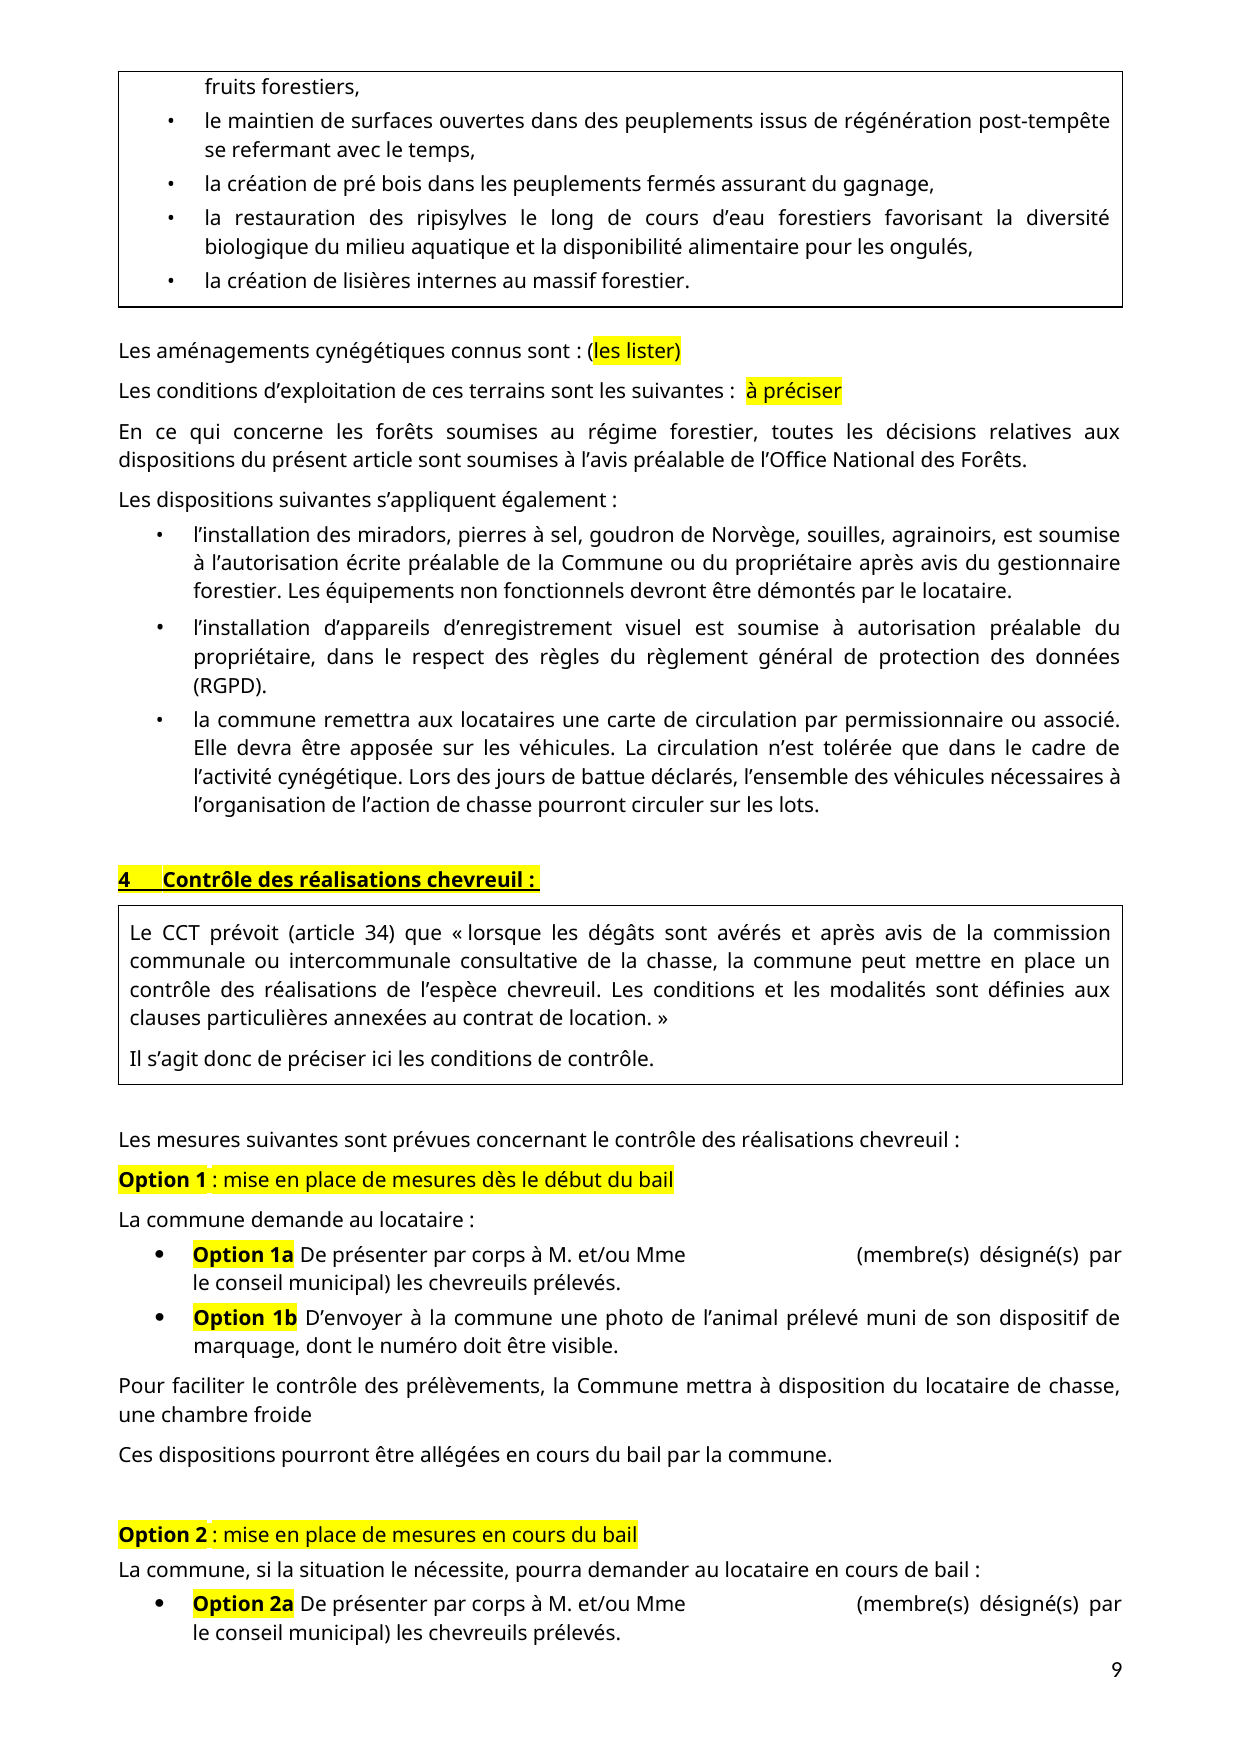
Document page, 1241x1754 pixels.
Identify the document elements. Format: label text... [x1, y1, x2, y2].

text Les mesures suivantes sont prévues concernant le contrôle des réalisations chevreuil : [118, 1125, 1122, 1153]
text La commune, si la situation le nécessite, pourra demander au locataire en cours de bail : [118, 1555, 1122, 1583]
text Ces dispositions pourront être allégées en cours du bail par la commune. [118, 1440, 1122, 1468]
list la commune remettra aux locataires une carte de circulation par permissionnaire ou associé. Elle devra être apposée sur les véhicules. La circulation n’est tolérée que dans le cadre de l’activité cynégétique. Lors des jours de battue déclarés, l’ensemble des véhicules nécessaires à l’organisation de l’action de chasse pourront circuler sur les lots. [156, 705, 1122, 819]
list l’installation d’appareils d’enregistrement visuel est soumise à autorisation préalable du propriétaire, dans le respect des règles du règlement général de protection des données (RGPD). [156, 611, 1122, 699]
text 4 Contrôle des réalisations chevreuil : [118, 865, 1122, 893]
list Option 1b D’envoyer à la commune une photo de l’animal prélevé muni de son dispositif de marquage, dont le numéro doit être visible. [156, 1303, 1122, 1359]
table_header Le CCT prévoit (article 34) que « lorsque les dégâts sont avérés et après avis de la commission communale ou intercommunale consultative de la chasse, la commune peut mettre en place un contrôle des réalisations de l’espèce chevreuil. Les conditions et les modalités sont définies aux clauses particulières annexées au contrat de location. » Il s’agit donc de préciser ici les conditions de contrôle. [119, 906, 1122, 1084]
table_header fruits forestiers, le maintien de surfaces ouvertes dans des peuplements issus de régénération post-tempête se refermant avec le temps, la création de pré bois dans les peuplements fermés assurant du gagnage, la restauration des ripisylves le long de cours d’eau forestiers favorisant la diversité biologique du milieu aquatique et la disponibilité alimentaire pour les ongulés, la création de lisières internes au massif forestier. [119, 72, 1122, 306]
text Les conditions d’exploitation de ces terrains sont les suivantes : à préciser [118, 377, 1122, 405]
text Option 2 : mise en place de mesures en cours du bail [118, 1520, 1122, 1549]
list Option 2a De présenter par corps à M. et/ou Mme (membre(s) désigné(s) par le conseil municipal) les chevreuils prélevés. [155, 1589, 1122, 1646]
text La commune demande au locataire : [118, 1206, 1122, 1234]
list Option 1a De présenter par corps à M. et/ou Mme (membre(s) désigné(s) par le conseil municipal) les chevreuils prélevés. [155, 1240, 1122, 1297]
text Option 1 : mise en place de mesures dès le début du bail [118, 1165, 1122, 1194]
list l’installation des miradors, pierres à sel, goudron de Norvège, souilles, agrainoirs, est soumise à l’autorisation écrite préalable de la Commune ou du propriétaire après avis du gestionnaire forestier. Les équipements non fonctionnels devront être démontés par le locataire. [156, 520, 1122, 605]
text Pour faciliter le contrôle des prélèvements, la Commune mettra à disposition du locataire de chasse, une chambre froide [118, 1371, 1122, 1428]
text Les dispositions suivantes s’appliquent également : [118, 485, 1122, 514]
text En ce qui concerne les forêts soumises au régime forestier, toutes les décisions relatives aux dispositions du présent article sont soumises à l’avis préalable de l’Office National des Forêts. [118, 417, 1122, 474]
text Les aménagements cynégétiques connus sont : (les lister) [118, 336, 1122, 365]
